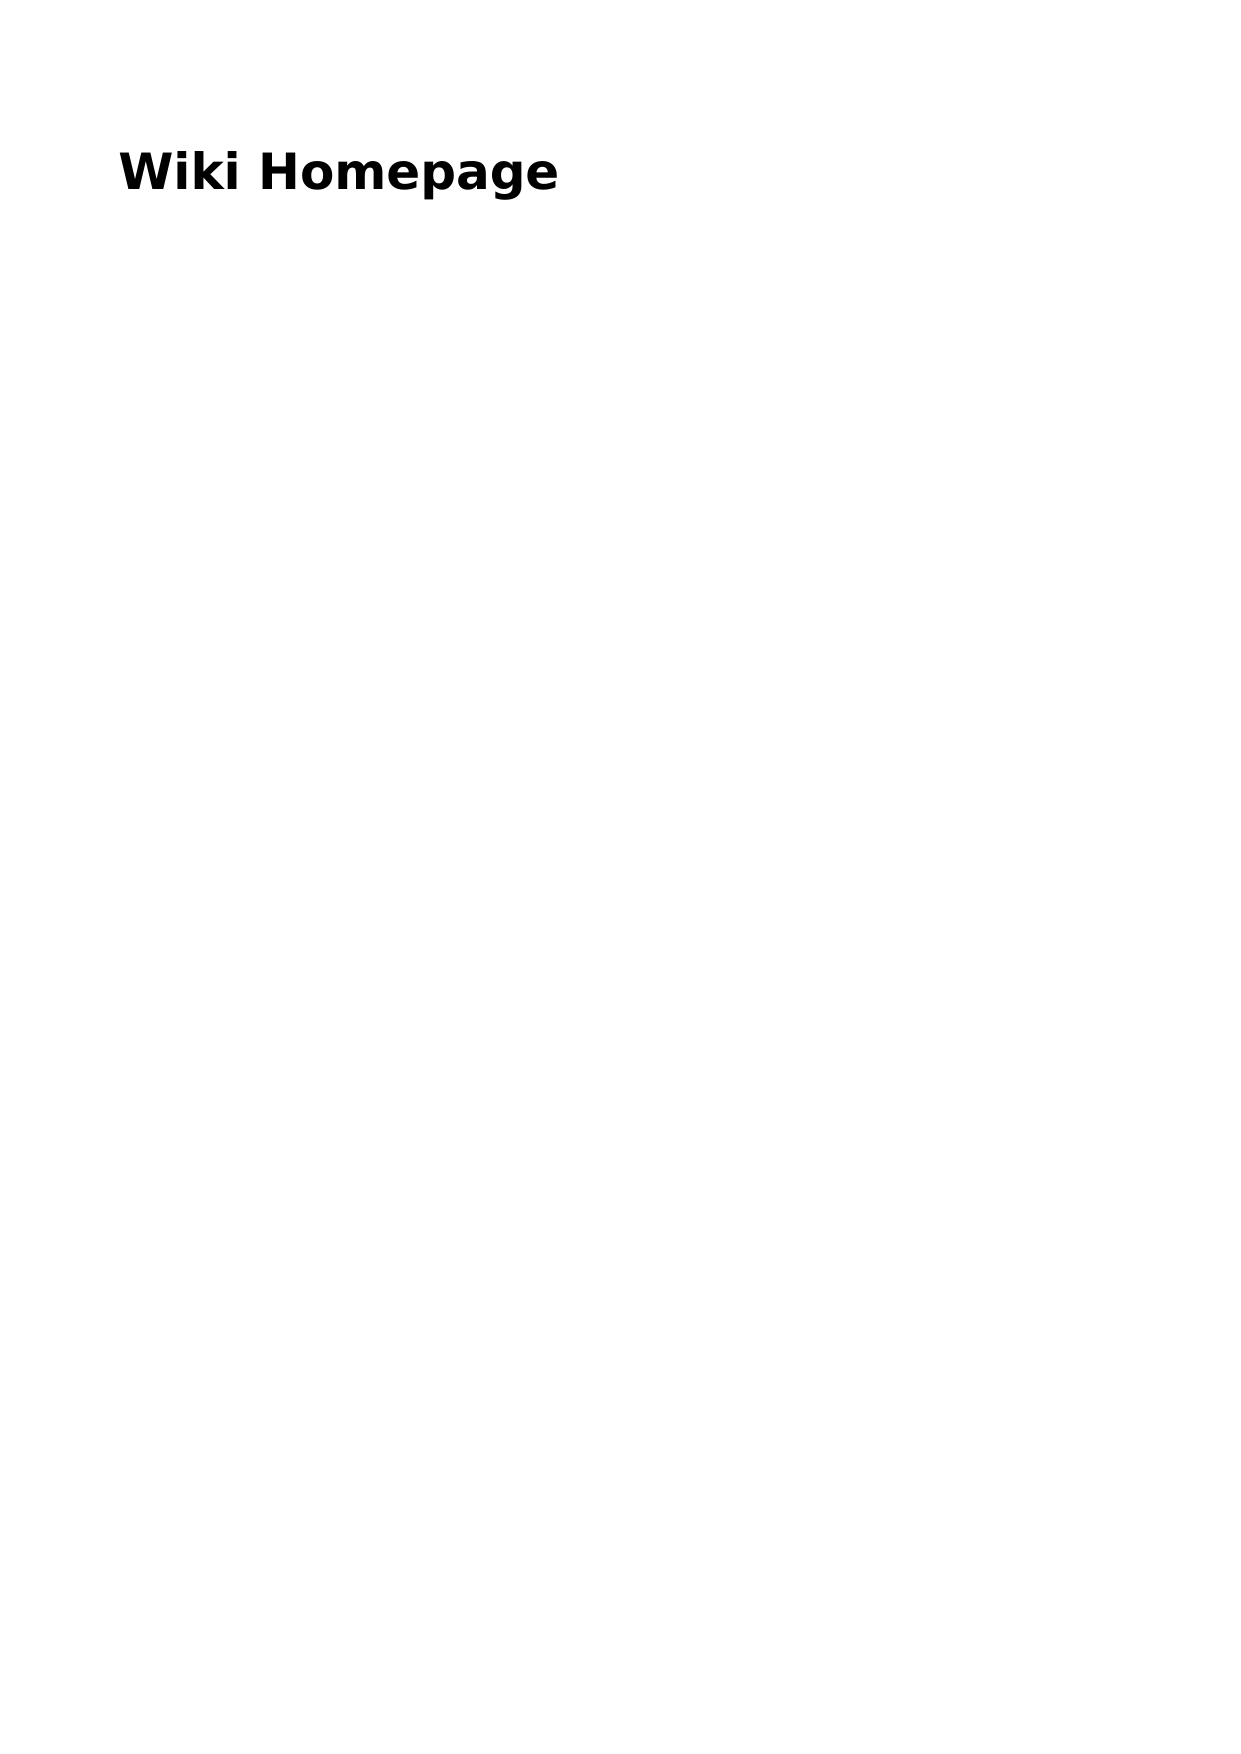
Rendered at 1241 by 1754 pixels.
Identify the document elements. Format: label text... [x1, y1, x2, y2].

subtitle Wiki Homepage [118, 143, 1122, 201]
